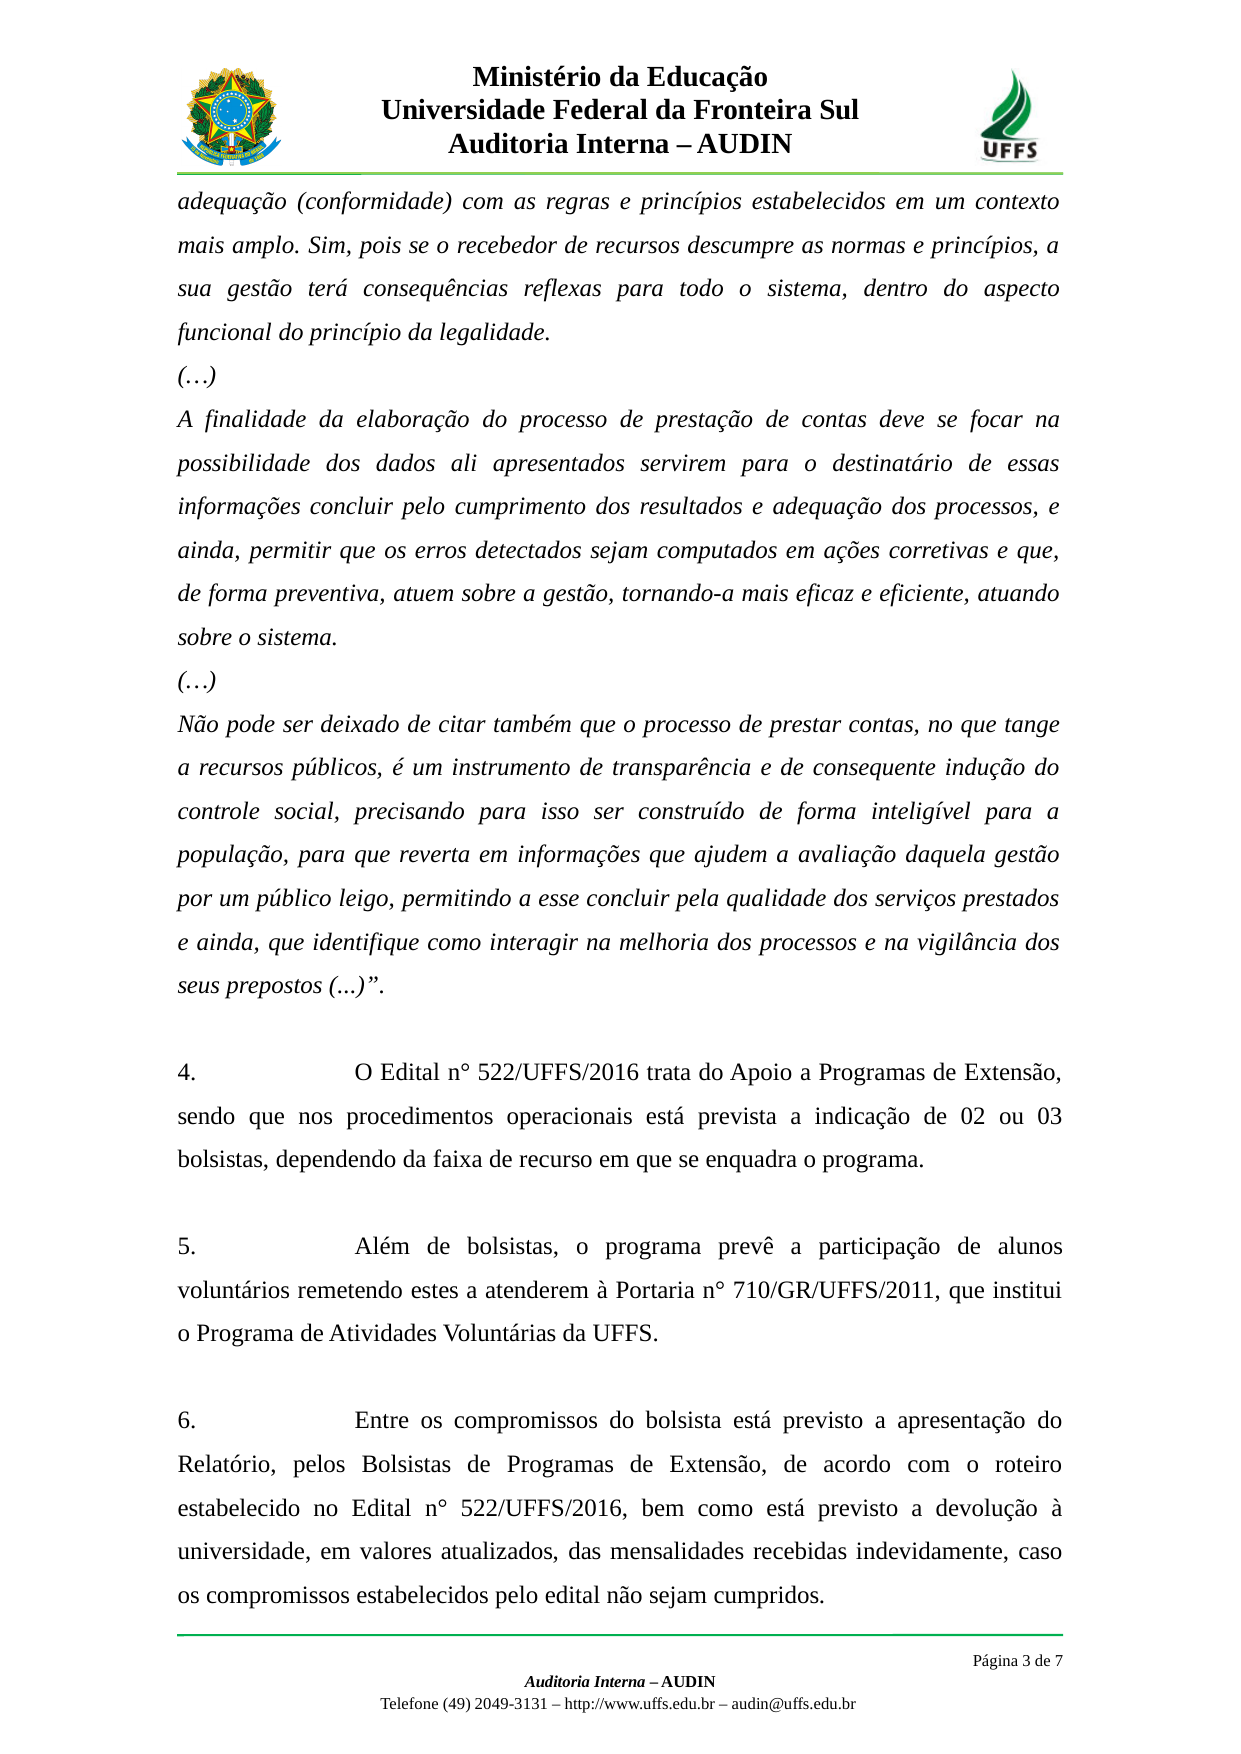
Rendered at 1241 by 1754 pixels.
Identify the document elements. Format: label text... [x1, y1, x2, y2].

text 4. O Edital n° 522/UFFS/2016 trata do Apoio a Programas de Extensão, sendo que nos procedimentos operacionais está prevista a indicação de 02 ou 03 bolsistas, dependendo da faixa de recurso em que se enquadra o programa. [177, 1057, 1063, 1173]
text (…) [177, 360, 1063, 389]
text A finalidade da elaboração do processo de prestação de contas deve se focar na possibilidade dos dados ali apresentados servirem para o destinatário de essas informações concluir pelo cumprimento dos resultados e adequação dos processos, e ainda, permitir que os erros detectados sejam computados em ações corretivas e que, de forma preventiva, atuem sobre a gestão, tornando-a mais eficaz e eficiente, atuando sobre o sistema. [177, 404, 1063, 651]
text (…) [177, 665, 1063, 694]
text 5. Além de bolsistas, o programa prevê a participação de alunos voluntários remetendo estes a atenderem à Portaria n° 710/GR/UFFS/2011, que institui o Programa de Atividades Voluntárias da UFFS. [177, 1231, 1063, 1347]
text Não pode ser deixado de citar também que o processo de prestar contas, no que tange a recursos públicos, é um instrumento de transparência e de consequente indução do controle social, precisando para isso ser construído de forma inteligível para a população, para que reverta em informações que ajudem a avaliação daquela gestão por um público leigo, permitindo a esse concluir pela qualidade dos serviços prestados e ainda, que identifique como interagir na melhoria dos processos e na vigilância dos seus prepostos (...)”. [177, 709, 1063, 999]
text adequação (conformidade) com as regras e princípios estabelecidos em um contexto mais amplo. Sim, pois se o recebedor de recursos descumpre as normas e princípios, a sua gestão terá consequências reflexas para todo o sistema, dentro do aspecto funcional do princípio da legalidade. [177, 186, 1063, 346]
picture [966, 68, 1054, 166]
text 6. Entre os compromissos do bolsista está previsto a apresentação do Relatório, pelos Bolsistas de Programas de Extensão, de acordo com o roteiro estabelecido no Edital n° 522/UFFS/2016, bem como está previsto a devolução à universidade, em valores atualizados, das mensalidades recebidas indevidamente, caso os compromissos estabelecidos pelo edital não sejam cumpridos. [177, 1405, 1063, 1609]
picture [181, 68, 282, 166]
